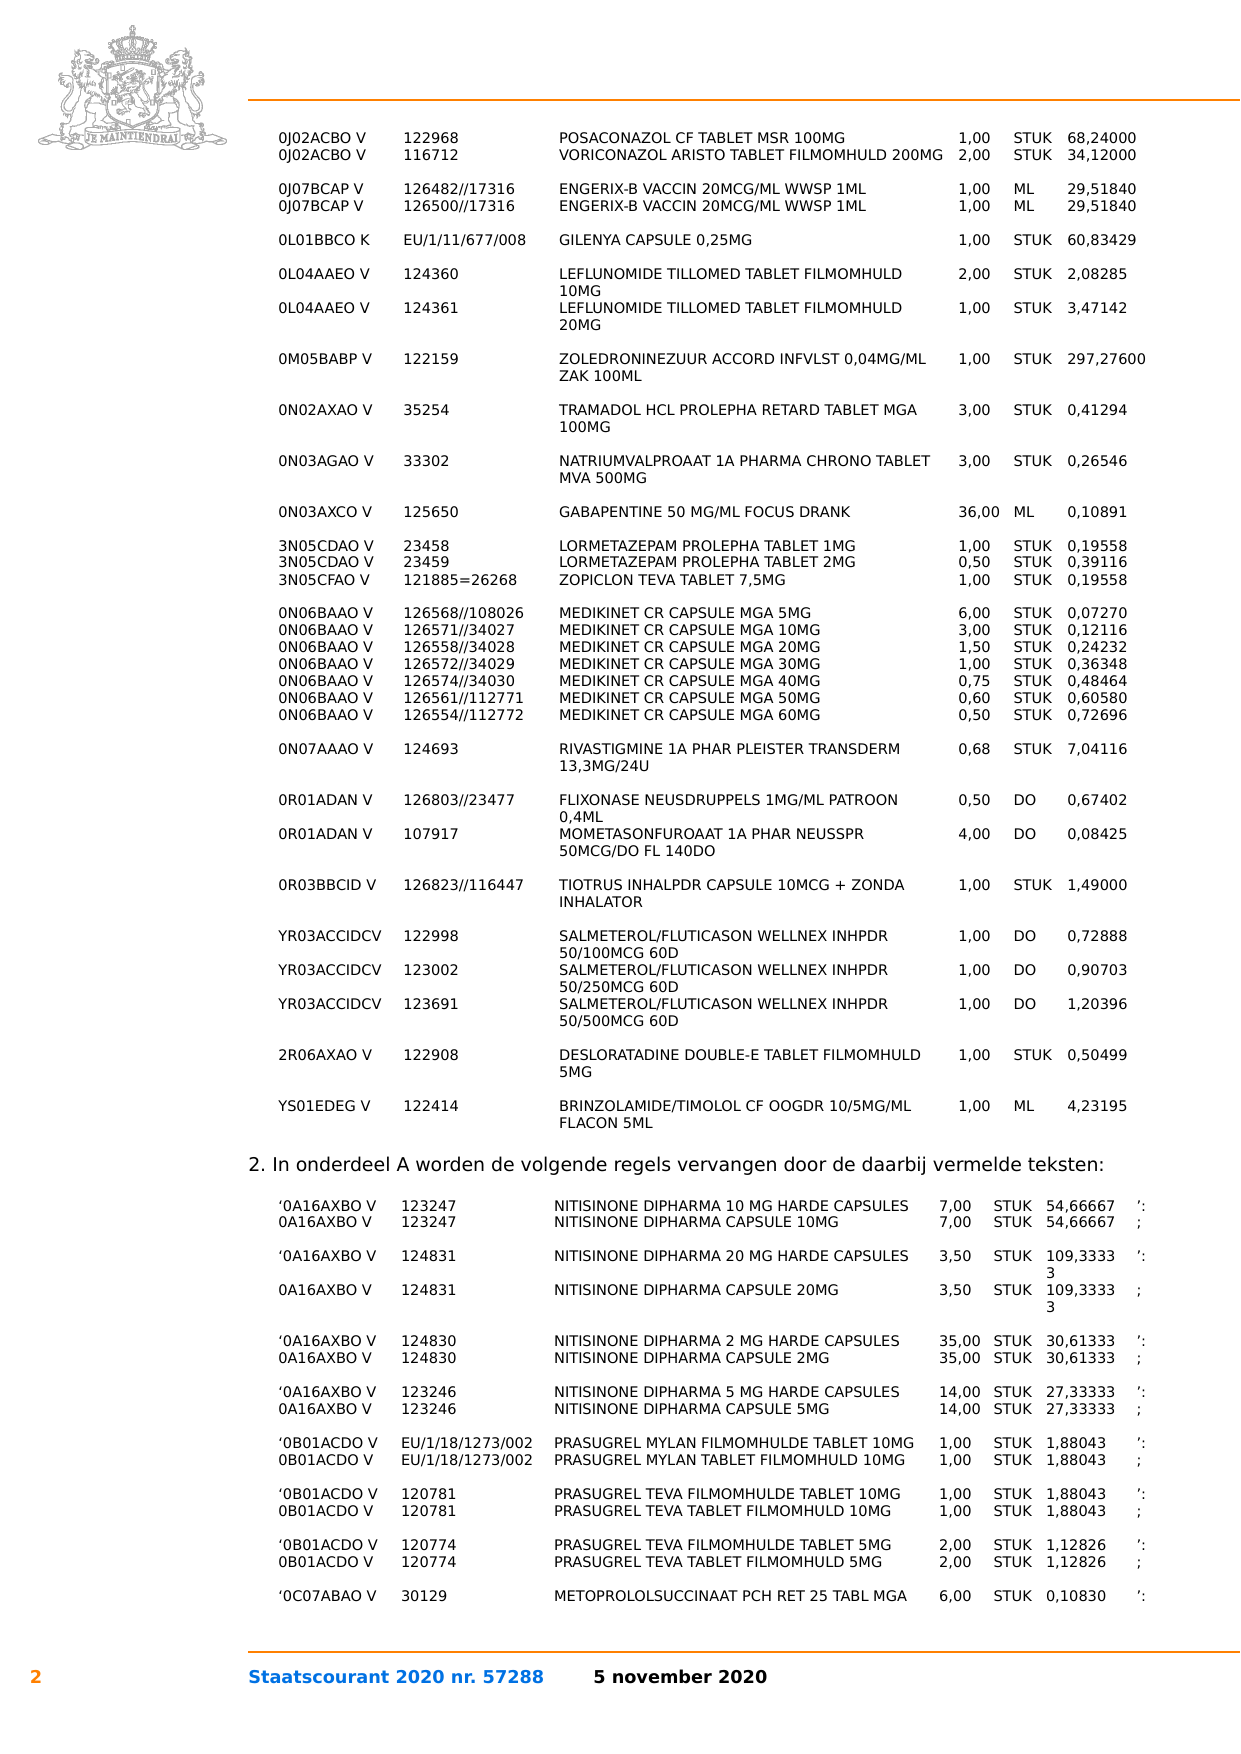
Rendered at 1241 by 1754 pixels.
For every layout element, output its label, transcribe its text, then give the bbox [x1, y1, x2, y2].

table_cell 0N07AAAO V [278, 741, 397, 775]
table_cell EU/1/11/677/008 [397, 232, 553, 249]
table_cell 122159 [397, 351, 553, 384]
table_cell LORMETAZEPAM PROLEPHA TABLET 2MG [553, 554, 952, 571]
table_cell [278, 334, 1163, 351]
table_cell 123246 [395, 1384, 548, 1401]
table_cell ’: [1130, 1333, 1163, 1350]
table_cell 0,48464 [1061, 673, 1163, 690]
table_cell STUK [1008, 1047, 1061, 1081]
table_cell ZOPICLON TEVA TABLET 7,5MG [553, 571, 952, 588]
table_cell 0,50 [952, 792, 1007, 826]
table_cell SALMETEROL/FLUTICASON WELLNEX INHPDR 50/100MCG 60D [553, 928, 952, 962]
table_cell NITISINONE DIPHARMA CAPSULE 2MG [548, 1350, 933, 1367]
table_cell 120781 [395, 1503, 548, 1520]
table_cell 0J07BCAP V [278, 181, 397, 198]
table_cell ENGERIX-B VACCIN 20MCG/ML WWSP 1ML [553, 198, 952, 215]
table_cell 1,00 [952, 928, 1007, 962]
table_cell 0,41294 [1061, 402, 1163, 436]
table_cell STUK [1008, 300, 1061, 334]
table_cell [278, 1231, 1163, 1248]
table_cell 35,00 [933, 1333, 987, 1350]
table_cell 1,00 [933, 1452, 987, 1469]
table_cell YR03ACCIDCV [278, 996, 397, 1030]
table_cell 1,88043 [1040, 1503, 1130, 1520]
table_cell [278, 486, 1163, 503]
table_cell 124830 [395, 1333, 548, 1350]
table_cell 3N05CDAO V [278, 538, 397, 554]
table_cell 14,00 [933, 1384, 987, 1401]
table_cell [278, 520, 1163, 537]
table_cell 3,00 [952, 622, 1007, 639]
table_cell STUK [987, 1588, 1040, 1605]
table_cell 297,27600 [1061, 351, 1163, 384]
table_cell 0N06BAAO V [278, 639, 397, 656]
table_cell 2R06AXAO V [278, 1047, 397, 1081]
table_cell [278, 588, 1163, 605]
table_cell 1,00 [952, 300, 1007, 334]
table_cell [278, 775, 1163, 792]
table_cell MEDIKINET CR CAPSULE MGA 30MG [553, 656, 952, 673]
table_cell 3,50 [933, 1282, 987, 1316]
table_cell 109,33333 [1040, 1248, 1130, 1282]
table_cell 33302 [397, 453, 553, 486]
table_cell 0B01ACDO V [278, 1554, 395, 1571]
table_cell 0J02ACBO V [278, 130, 397, 147]
table_cell ‘0A16AXBO V [278, 1333, 395, 1350]
table_cell MOMETASONFUROAAT 1A PHAR NEUSSPR 50MCG/DO FL 140DO [553, 826, 952, 860]
table_cell LEFLUNOMIDE TILLOMED TABLET FILMOMHULD 20MG [553, 300, 952, 334]
table_cell 3,47142 [1061, 300, 1163, 334]
table_cell 0B01ACDO V [278, 1503, 395, 1520]
table_header 123247 [395, 1198, 548, 1214]
table_cell 1,20396 [1061, 996, 1163, 1030]
table_cell 7,04116 [1061, 741, 1163, 775]
table_cell STUK [1008, 453, 1061, 486]
table_cell RIVASTIGMINE 1A PHAR PLEISTER TRANSDERM 13,3MG/24U [553, 741, 952, 775]
table_cell 0,39116 [1061, 554, 1163, 571]
table_cell NITISINONE DIPHARMA CAPSULE 5MG [548, 1401, 933, 1418]
table_cell ‘0C07ABAO V [278, 1588, 395, 1605]
table_cell [278, 1418, 1163, 1435]
picture [38, 25, 227, 150]
table_cell 0,10830 [1040, 1588, 1130, 1605]
table_cell 124830 [395, 1350, 548, 1367]
table_cell 4,00 [952, 826, 1007, 860]
table_cell 60,83429 [1061, 232, 1163, 249]
table_cell 1,00 [952, 538, 1007, 554]
table_cell 124831 [395, 1282, 548, 1316]
table_cell SALMETEROL/FLUTICASON WELLNEX INHPDR 50/500MCG 60D [553, 996, 952, 1030]
table_cell 2,00 [952, 147, 1007, 164]
table_cell 126482//17316 [397, 181, 553, 198]
table_cell [278, 215, 1163, 232]
table_cell 116712 [397, 147, 553, 164]
table_cell 0J07BCAP V [278, 198, 397, 215]
table_cell 2,00 [952, 266, 1007, 300]
table_cell 123247 [395, 1214, 548, 1231]
table_cell STUK [987, 1350, 1040, 1367]
table_cell [278, 385, 1163, 402]
table_cell ML [1008, 198, 1061, 215]
table_cell 0,07270 [1061, 605, 1163, 622]
table_cell [278, 1520, 1163, 1537]
table_cell [278, 164, 1163, 181]
table_cell 1,12826 [1040, 1554, 1130, 1571]
table_cell STUK [987, 1333, 1040, 1350]
table_cell STUK [1008, 690, 1061, 707]
table_cell 1,00 [952, 571, 1007, 588]
table_cell STUK [1008, 656, 1061, 673]
table_cell NITISINONE DIPHARMA CAPSULE 20MG [548, 1282, 933, 1316]
table_cell STUK [1008, 538, 1061, 554]
table_cell 0A16AXBO V [278, 1350, 395, 1367]
table_cell PRASUGREL TEVA TABLET FILMOMHULD 10MG [548, 1503, 933, 1520]
table_cell 1,00 [952, 198, 1007, 215]
table_cell STUK [987, 1401, 1040, 1418]
table_cell 0,19558 [1061, 571, 1163, 588]
table_cell 126571//34027 [397, 622, 553, 639]
table_header 7,00 [933, 1198, 987, 1214]
table_cell 1,49000 [1061, 877, 1163, 911]
table_cell ; [1130, 1401, 1163, 1418]
table_cell 23458 [397, 538, 553, 554]
table_cell STUK [1008, 605, 1061, 622]
table_cell 1,88043 [1040, 1486, 1130, 1503]
table_cell 1,00 [952, 1047, 1007, 1081]
table_cell STUK [987, 1282, 1040, 1316]
table_cell [278, 724, 1163, 741]
table_cell 0B01ACDO V [278, 1452, 395, 1469]
table_cell 7,00 [933, 1214, 987, 1231]
table_cell 0,26546 [1061, 453, 1163, 486]
table_header ‘0A16AXBO V [278, 1198, 395, 1214]
table_cell 3N05CDAO V [278, 554, 397, 571]
table_cell ML [1008, 504, 1061, 520]
table_cell [278, 1030, 1163, 1047]
table_cell 1,00 [952, 1098, 1007, 1132]
table_cell ‘0A16AXBO V [278, 1248, 395, 1282]
table_cell ENGERIX-B VACCIN 20MCG/ML WWSP 1ML [553, 181, 952, 198]
table_cell 0A16AXBO V [278, 1401, 395, 1418]
table_cell SALMETEROL/FLUTICASON WELLNEX INHPDR 50/250MCG 60D [553, 962, 952, 996]
table_cell 0N03AGAO V [278, 453, 397, 486]
table_cell 0R01ADAN V [278, 826, 397, 860]
table_cell 0N03AXCO V [278, 504, 397, 520]
table_cell [278, 436, 1163, 452]
table_cell STUK [1008, 622, 1061, 639]
table_cell [278, 860, 1163, 877]
table_cell 23459 [397, 554, 553, 571]
table_cell MEDIKINET CR CAPSULE MGA 40MG [553, 673, 952, 690]
table_cell NATRIUMVALPROAAT 1A PHARMA CHRONO TABLET MVA 500MG [553, 453, 952, 486]
table_cell 0,50 [952, 554, 1007, 571]
table_cell 54,66667 [1040, 1214, 1130, 1231]
table_cell 120774 [395, 1554, 548, 1571]
table_cell DO [1008, 826, 1061, 860]
table_cell MEDIKINET CR CAPSULE MGA 20MG [553, 639, 952, 656]
table_cell PRASUGREL TEVA FILMOMHULDE TABLET 10MG [548, 1486, 933, 1503]
table_cell 0,60580 [1061, 690, 1163, 707]
table_cell 35254 [397, 402, 553, 436]
table_cell 0,24232 [1061, 639, 1163, 656]
table_cell 0N06BAAO V [278, 690, 397, 707]
table_cell [278, 911, 1163, 928]
table_cell 121885=26268 [397, 571, 553, 588]
table_cell ; [1130, 1503, 1163, 1520]
table_cell VORICONAZOL ARISTO TABLET FILMOMHULD 200MG [553, 147, 952, 164]
table_cell 29,51840 [1061, 198, 1163, 215]
table_cell 126554//112772 [397, 707, 553, 724]
table_cell 1,00 [952, 130, 1007, 147]
table_cell STUK [987, 1384, 1040, 1401]
table_cell 2,00 [933, 1554, 987, 1571]
table_cell 1,00 [952, 996, 1007, 1030]
table_cell 122968 [397, 130, 553, 147]
table_cell ’: [1130, 1248, 1163, 1282]
table_cell NITISINONE DIPHARMA CAPSULE 10MG [548, 1214, 933, 1231]
table_cell STUK [1008, 673, 1061, 690]
table_cell [278, 249, 1163, 266]
table_cell 68,24000 [1061, 130, 1163, 147]
table_cell YR03ACCIDCV [278, 962, 397, 996]
table_cell 125650 [397, 504, 553, 520]
table_cell 14,00 [933, 1401, 987, 1418]
table_cell PRASUGREL TEVA TABLET FILMOMHULD 5MG [548, 1554, 933, 1571]
table_cell 126823//116447 [397, 877, 553, 911]
table_cell 126561//112771 [397, 690, 553, 707]
table_cell ‘0A16AXBO V [278, 1384, 395, 1401]
table_cell 124693 [397, 741, 553, 775]
table_cell 0,19558 [1061, 538, 1163, 554]
table_cell 3,00 [952, 402, 1007, 436]
table_cell EU/1/18/1273/002 [395, 1452, 548, 1469]
table_cell [278, 1367, 1163, 1384]
table_cell [278, 1571, 1163, 1588]
table_cell STUK [1008, 571, 1061, 588]
table_cell STUK [987, 1503, 1040, 1520]
table_cell 3N05CFAO V [278, 571, 397, 588]
table_cell 0L04AAEO V [278, 266, 397, 300]
table_cell 35,00 [933, 1350, 987, 1367]
table_cell 122414 [397, 1098, 553, 1132]
table_cell FLIXONASE NEUSDRUPPELS 1MG/ML PATROON 0,4ML [553, 792, 952, 826]
table_cell 124360 [397, 266, 553, 300]
table_cell ’: [1130, 1435, 1163, 1452]
table_cell 1,00 [933, 1486, 987, 1503]
table_cell 124831 [395, 1248, 548, 1282]
table_cell 1,00 [952, 232, 1007, 249]
table_cell 0,50499 [1061, 1047, 1163, 1081]
table_cell 0,75 [952, 673, 1007, 690]
table_cell ‘0B01ACDO V [278, 1537, 395, 1554]
table_cell DO [1008, 996, 1061, 1030]
table_cell STUK [987, 1486, 1040, 1503]
table_cell ‘0B01ACDO V [278, 1435, 395, 1452]
table_cell DO [1008, 962, 1061, 996]
table_cell STUK [1008, 232, 1061, 249]
table_cell 0,12116 [1061, 622, 1163, 639]
table_cell ’: [1130, 1486, 1163, 1503]
table_cell TIOTRUS INHALPDR CAPSULE 10MCG + ZONDA INHALATOR [553, 877, 952, 911]
table_cell 0,08425 [1061, 826, 1163, 860]
table_cell 0N02AXAO V [278, 402, 397, 436]
table_cell 126803//23477 [397, 792, 553, 826]
table_cell NITISINONE DIPHARMA 20 MG HARDE CAPSULES [548, 1248, 933, 1282]
table_cell ; [1130, 1452, 1163, 1469]
table_cell LORMETAZEPAM PROLEPHA TABLET 1MG [553, 538, 952, 554]
table_cell 0,72888 [1061, 928, 1163, 962]
table_cell 109,33333 [1040, 1282, 1130, 1316]
table_cell 126500//17316 [397, 198, 553, 215]
table_cell ; [1130, 1282, 1163, 1316]
table_cell 0N06BAAO V [278, 707, 397, 724]
table_cell YR03ACCIDCV [278, 928, 397, 962]
table_cell 0J02ACBO V [278, 147, 397, 164]
table_cell ; [1130, 1350, 1163, 1367]
table_cell 1,00 [933, 1435, 987, 1452]
table_cell 0N06BAAO V [278, 605, 397, 622]
table_cell 36,00 [952, 504, 1007, 520]
table_cell 0N06BAAO V [278, 656, 397, 673]
table_cell 126574//34030 [397, 673, 553, 690]
table_cell STUK [1008, 741, 1061, 775]
table_cell 0N06BAAO V [278, 673, 397, 690]
table_cell 1,00 [933, 1503, 987, 1520]
table_header ’: [1130, 1198, 1163, 1214]
table_cell BRINZOLAMIDE/TIMOLOL CF OOGDR 10/5MG/ML FLACON 5ML [553, 1098, 952, 1132]
table_cell STUK [1008, 130, 1061, 147]
table_cell 126572//34029 [397, 656, 553, 673]
table_cell 123691 [397, 996, 553, 1030]
table_cell 6,00 [933, 1588, 987, 1605]
table_cell [278, 1469, 1163, 1486]
table_cell [278, 1316, 1163, 1333]
table_cell ’: [1130, 1384, 1163, 1401]
table_cell STUK [1008, 147, 1061, 164]
table_cell 1,00 [952, 351, 1007, 384]
table_cell [278, 1081, 1163, 1098]
table_cell 0,67402 [1061, 792, 1163, 826]
table_cell NITISINONE DIPHARMA 5 MG HARDE CAPSULES [548, 1384, 933, 1401]
table_cell ML [1008, 181, 1061, 198]
table_cell STUK [987, 1537, 1040, 1554]
table_cell PRASUGREL MYLAN TABLET FILMOMHULD 10MG [548, 1452, 933, 1469]
table_cell 0,60 [952, 690, 1007, 707]
table_cell STUK [1008, 554, 1061, 571]
table_cell 0A16AXBO V [278, 1214, 395, 1231]
table_cell STUK [987, 1554, 1040, 1571]
table_cell 1,00 [952, 962, 1007, 996]
table_cell 0,72696 [1061, 707, 1163, 724]
table_cell 0N06BAAO V [278, 622, 397, 639]
table_cell 107917 [397, 826, 553, 860]
table_cell STUK [987, 1248, 1040, 1282]
table_cell 123002 [397, 962, 553, 996]
table_cell 0L04AAEO V [278, 300, 397, 334]
table_cell 30,61333 [1040, 1350, 1130, 1367]
table_cell 0,68 [952, 741, 1007, 775]
table_cell NITISINONE DIPHARMA 2 MG HARDE CAPSULES [548, 1333, 933, 1350]
table_cell 123246 [395, 1401, 548, 1418]
table_cell ’: [1130, 1537, 1163, 1554]
table_cell 120781 [395, 1486, 548, 1503]
table_cell STUK [987, 1452, 1040, 1469]
table_cell MEDIKINET CR CAPSULE MGA 10MG [553, 622, 952, 639]
table_cell 0,10891 [1061, 504, 1163, 520]
table_cell 1,12826 [1040, 1537, 1130, 1554]
table_cell 124361 [397, 300, 553, 334]
table_cell 30,61333 [1040, 1333, 1130, 1350]
table_cell STUK [1008, 639, 1061, 656]
table_cell 1,00 [952, 656, 1007, 673]
table_cell MEDIKINET CR CAPSULE MGA 60MG [553, 707, 952, 724]
table_cell ML [1008, 1098, 1061, 1132]
table_cell STUK [1008, 402, 1061, 436]
table_cell STUK [1008, 351, 1061, 384]
table_cell 126568//108026 [397, 605, 553, 622]
table_cell EU/1/18/1273/002 [395, 1435, 548, 1452]
table_cell 1,00 [952, 877, 1007, 911]
table_cell 30129 [395, 1588, 548, 1605]
table_cell 1,00 [952, 181, 1007, 198]
table_cell DO [1008, 792, 1061, 826]
table_cell 1,88043 [1040, 1435, 1130, 1452]
table_cell DO [1008, 928, 1061, 962]
table_header 54,66667 [1040, 1198, 1130, 1214]
table_cell STUK [987, 1435, 1040, 1452]
table_cell PRASUGREL TEVA FILMOMHULDE TABLET 5MG [548, 1537, 933, 1554]
table_cell 0,90703 [1061, 962, 1163, 996]
table_cell PRASUGREL MYLAN FILMOMHULDE TABLET 10MG [548, 1435, 933, 1452]
table_cell 0L01BBCO K [278, 232, 397, 249]
table_cell 0A16AXBO V [278, 1282, 395, 1316]
table_cell 6,00 [952, 605, 1007, 622]
table_cell MEDIKINET CR CAPSULE MGA 50MG [553, 690, 952, 707]
table_cell 126558//34028 [397, 639, 553, 656]
table_cell STUK [1008, 877, 1061, 911]
table_cell 0R03BBCID V [278, 877, 397, 911]
table_cell DESLORATADINE DOUBLE-E TABLET FILMOMHULD 5MG [553, 1047, 952, 1081]
table_cell 122998 [397, 928, 553, 962]
table_cell 27,33333 [1040, 1384, 1130, 1401]
table_cell 120774 [395, 1537, 548, 1554]
table_cell 2,00 [933, 1537, 987, 1554]
table_cell 29,51840 [1061, 181, 1163, 198]
table_cell GABAPENTINE 50 MG/ML FOCUS DRANK [553, 504, 952, 520]
table_cell 122908 [397, 1047, 553, 1081]
table_cell 0,50 [952, 707, 1007, 724]
table_cell LEFLUNOMIDE TILLOMED TABLET FILMOMHULD 10MG [553, 266, 952, 300]
table_cell 1,50 [952, 639, 1007, 656]
table_cell 3,50 [933, 1248, 987, 1282]
table_cell 1,88043 [1040, 1452, 1130, 1469]
table_cell POSACONAZOL CF TABLET MSR 100MG [553, 130, 952, 147]
table_cell ; [1130, 1214, 1163, 1231]
table_cell ZOLEDRONINEZUUR ACCORD INFVLST 0,04MG/ML ZAK 100ML [553, 351, 952, 384]
table_cell ; [1130, 1554, 1163, 1571]
table_cell ‘0B01ACDO V [278, 1486, 395, 1503]
table_cell YS01EDEG V [278, 1098, 397, 1132]
text 2. In onderdeel A worden de volgende regels vervangen door de daarbij vermelde teksten: [248, 1153, 1163, 1176]
table_cell 0,36348 [1061, 656, 1163, 673]
table_cell 2,08285 [1061, 266, 1163, 300]
table_cell 3,00 [952, 453, 1007, 486]
table_cell ’: [1130, 1588, 1163, 1605]
table_cell 4,23195 [1061, 1098, 1163, 1132]
table_cell METOPROLOLSUCCINAAT PCH RET 25 TABL MGA [548, 1588, 933, 1605]
table_cell STUK [1008, 266, 1061, 300]
table_cell STUK [987, 1214, 1040, 1231]
table_header NITISINONE DIPHARMA 10 MG HARDE CAPSULES [548, 1198, 933, 1214]
table_cell GILENYA CAPSULE 0,25MG [553, 232, 952, 249]
table_cell TRAMADOL HCL PROLEPHA RETARD TABLET MGA 100MG [553, 402, 952, 436]
table_cell STUK [1008, 707, 1061, 724]
table_cell 34,12000 [1061, 147, 1163, 164]
table_cell 0M05BABP V [278, 351, 397, 384]
table_cell 27,33333 [1040, 1401, 1130, 1418]
table_header STUK [987, 1198, 1040, 1214]
table_cell MEDIKINET CR CAPSULE MGA 5MG [553, 605, 952, 622]
table_cell 0R01ADAN V [278, 792, 397, 826]
